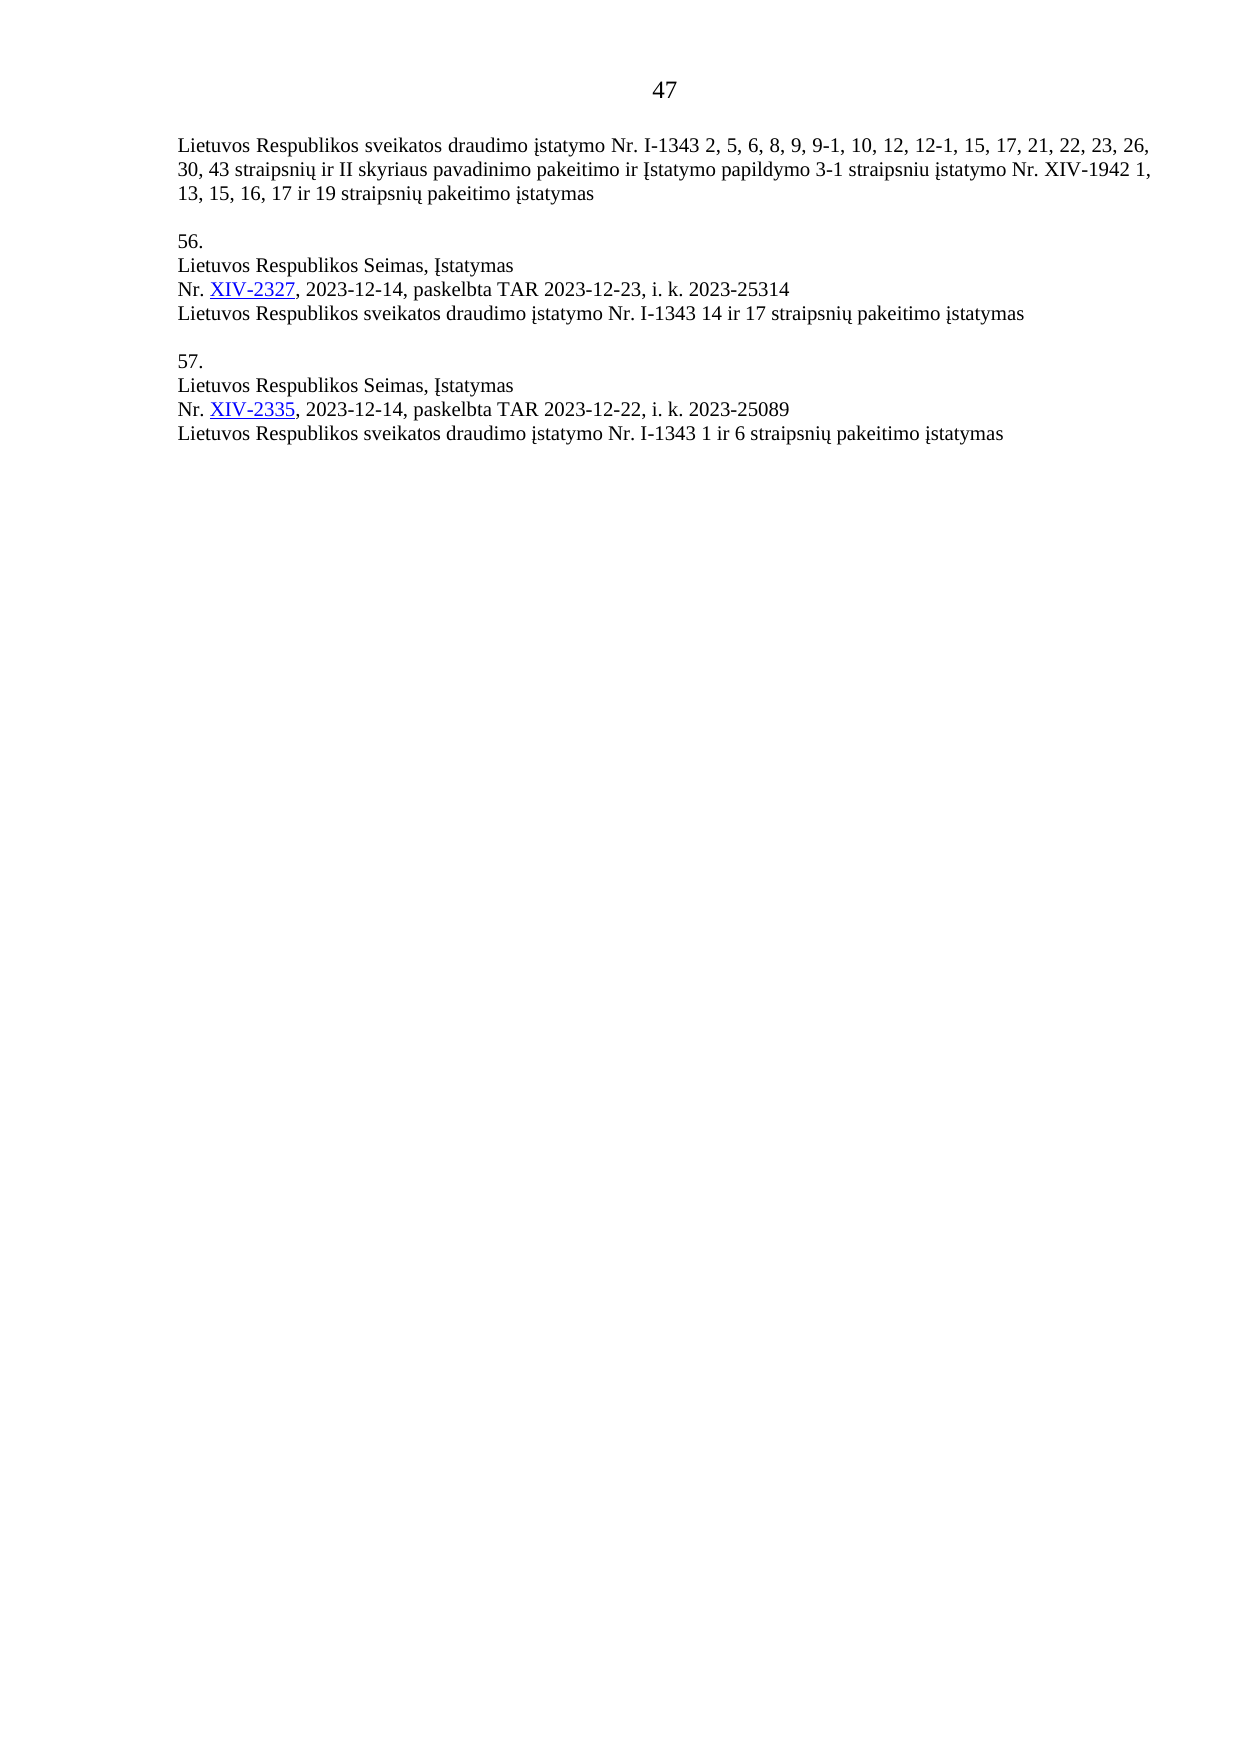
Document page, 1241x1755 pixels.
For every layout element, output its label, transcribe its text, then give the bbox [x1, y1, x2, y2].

text Nr. XIV-2327, 2023-12-14, paskelbta TAR 2023-12-23, i. k. 2023-25314 [177, 277, 1152, 301]
text 57. [177, 349, 1152, 373]
text Lietuvos Respublikos sveikatos draudimo įstatymo Nr. I-1343 14 ir 17 straipsnių pakeitimo įstatymas [177, 301, 1152, 325]
text Lietuvos Respublikos sveikatos draudimo įstatymo Nr. I-1343 1 ir 6 straipsnių pakeitimo įstatymas [177, 421, 1152, 445]
text Nr. XIV-2335, 2023-12-14, paskelbta TAR 2023-12-22, i. k. 2023-25089 [177, 397, 1152, 421]
text 56. [177, 229, 1152, 253]
text Lietuvos Respublikos sveikatos draudimo įstatymo Nr. I-1343 2, 5, 6, 8, 9, 9-1, 10, 12, 12-1, 15, 17, 21, 22, 23, 26, 30, 43 straipsnių ir II skyriaus pavadinimo pakeitimo ir Įstatymo papildymo 3-1 straipsniu įstatymo Nr. XIV-1942 1, 13, 15, 16, 17 ir 19 straipsnių pakeitimo įstatymas [177, 132, 1152, 205]
text Lietuvos Respublikos Seimas, Įstatymas [177, 253, 1152, 277]
text Lietuvos Respublikos Seimas, Įstatymas [177, 373, 1152, 397]
